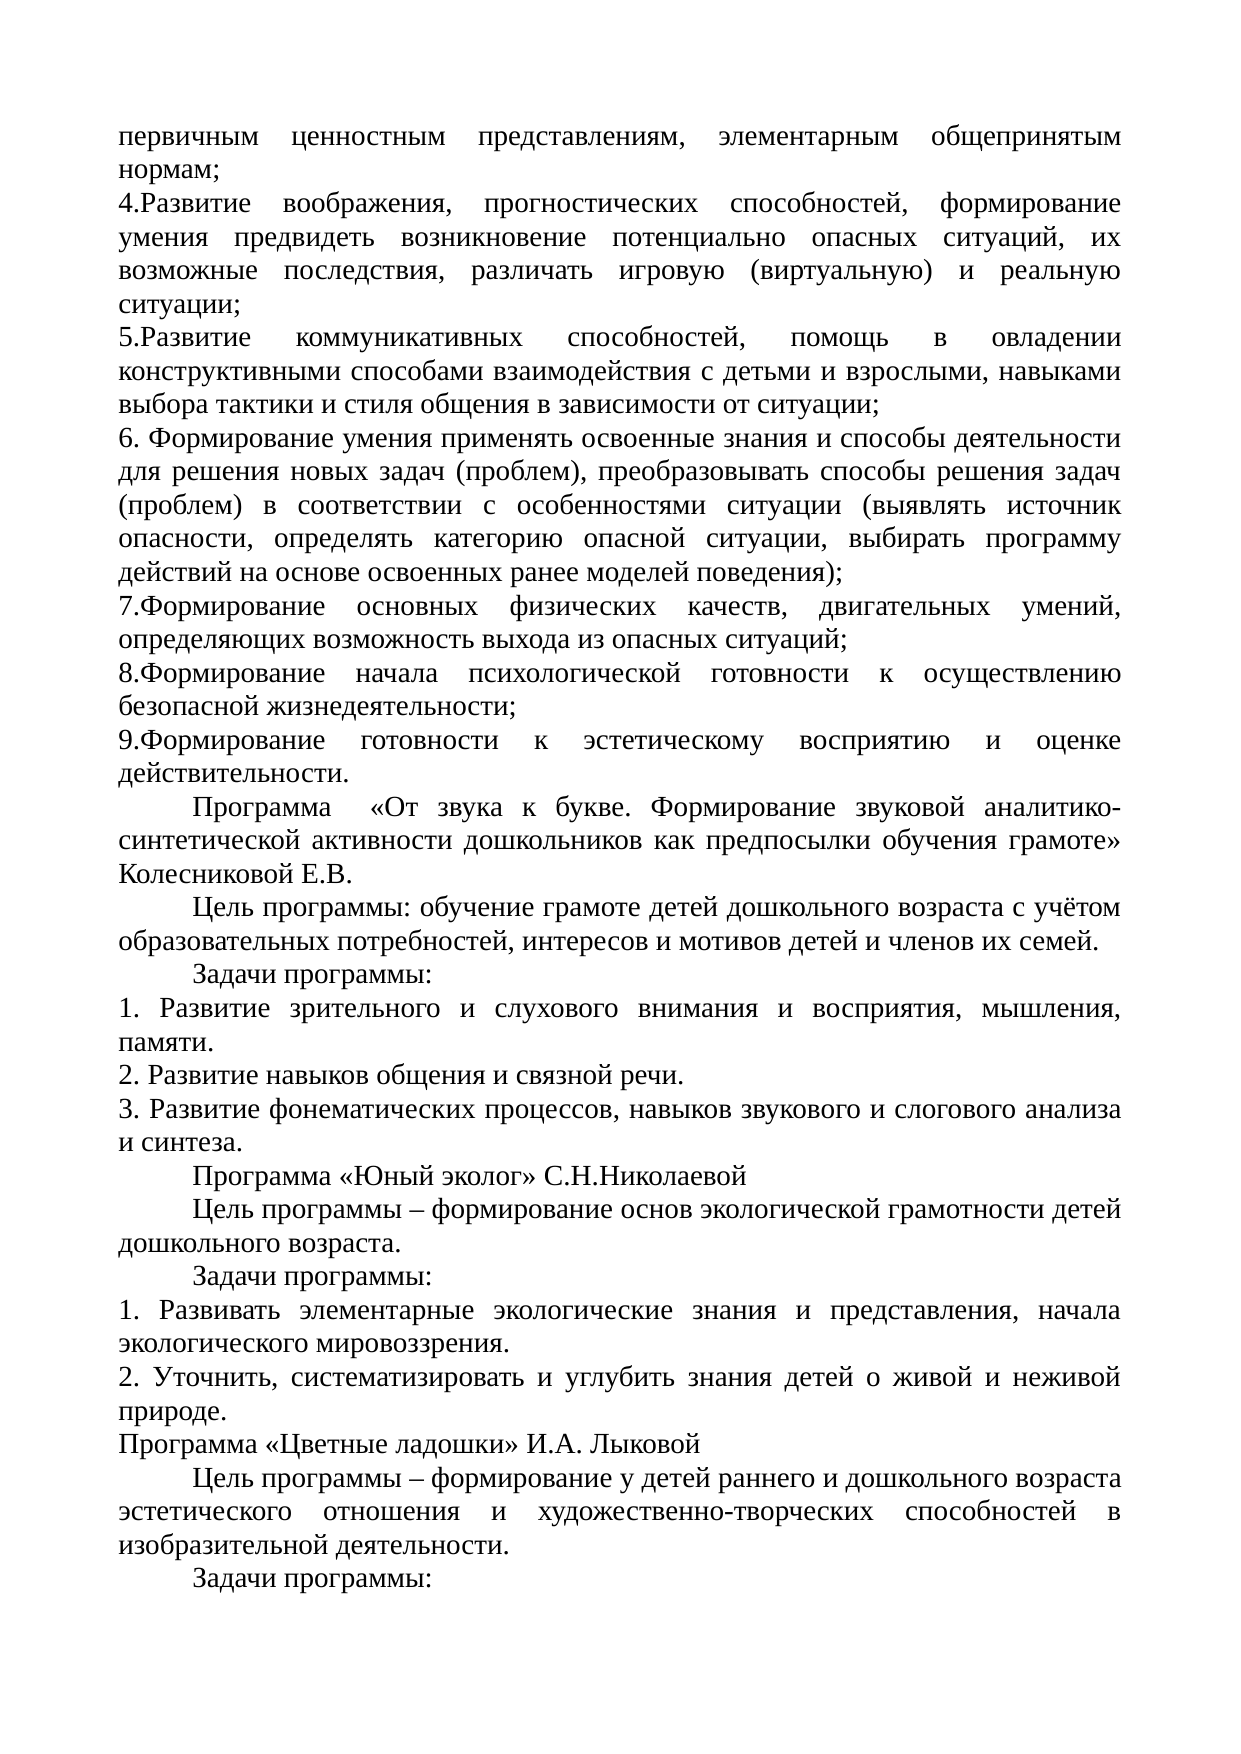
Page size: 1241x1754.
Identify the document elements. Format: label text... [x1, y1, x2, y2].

text первичным ценностным представлениям, элементарным общепринятым нормам; [118, 118, 1122, 185]
text Программа «Цветные ладошки» И.А. Лыковой [118, 1426, 1122, 1460]
text Программа «От звука к букве. Формирование звуковой аналитико-синтетической активности дошкольников как предпосылки обучения грамоте» Колесниковой Е.В. [118, 789, 1122, 889]
text 4.Развитие воображения, прогностических способностей, формирование умения предвидеть возникновение потенциально опасных ситуаций, их возможные последствия, различать игровую (виртуальную) и реальную ситуации; [118, 185, 1122, 319]
text 2. Развитие навыков общения и связной речи. [118, 1057, 1122, 1091]
text Программа «Юный эколог» С.Н.Николаевой [118, 1158, 1122, 1191]
text 9.Формирование готовности к эстетическому восприятию и оценке действительности. [118, 722, 1122, 789]
text 2. Уточнить, систематизировать и углубить знания детей о живой и неживой природе. [118, 1359, 1122, 1426]
text 7.Формирование основных физических качеств, двигательных умений, определяющих возможность выхода из опасных ситуаций; [118, 588, 1122, 655]
text Цель программы – формирование у детей раннего и дошкольного возраста эстетического отношения и художественно-творческих способностей в изобразительной деятельности. [118, 1460, 1122, 1560]
text Задачи программы: [118, 957, 1122, 990]
text Задачи программы: [118, 1560, 1122, 1594]
text Задачи программы: [118, 1258, 1122, 1292]
text 3. Развитие фонематических процессов, навыков звукового и слогового анализа и синтеза. [118, 1091, 1122, 1158]
text 5.Развитие коммуникативных способностей, помощь в овладении конструктивными способами взаимодействия с детьми и взрослыми, навыками выбора тактики и стиля общения в зависимости от ситуации; [118, 319, 1122, 420]
text 6. Формирование умения применять освоенные знания и способы деятельности для решения новых задач (проблем), преобразовывать способы решения задач (проблем) в соответствии с особенностями ситуации (выявлять источник опасности, определять категорию опасной ситуации, выбирать программу действий на основе освоенных ранее моделей поведения); [118, 420, 1122, 588]
text 1. Развитие зрительного и слухового внимания и восприятия, мышления, памяти. [118, 990, 1122, 1057]
text Цель программы: обучение грамоте детей дошкольного возраста с учётом образовательных потребностей, интересов и мотивов детей и членов их семей. [118, 889, 1122, 957]
text 1. Развивать элементарные экологические знания и представления, начала экологического мировоззрения. [118, 1292, 1122, 1359]
text Цель программы – формирование основ экологической грамотности детей дошкольного возраста. [118, 1191, 1122, 1258]
text 8.Формирование начала психологической готовности к осуществлению безопасной жизнедеятельности; [118, 655, 1122, 722]
